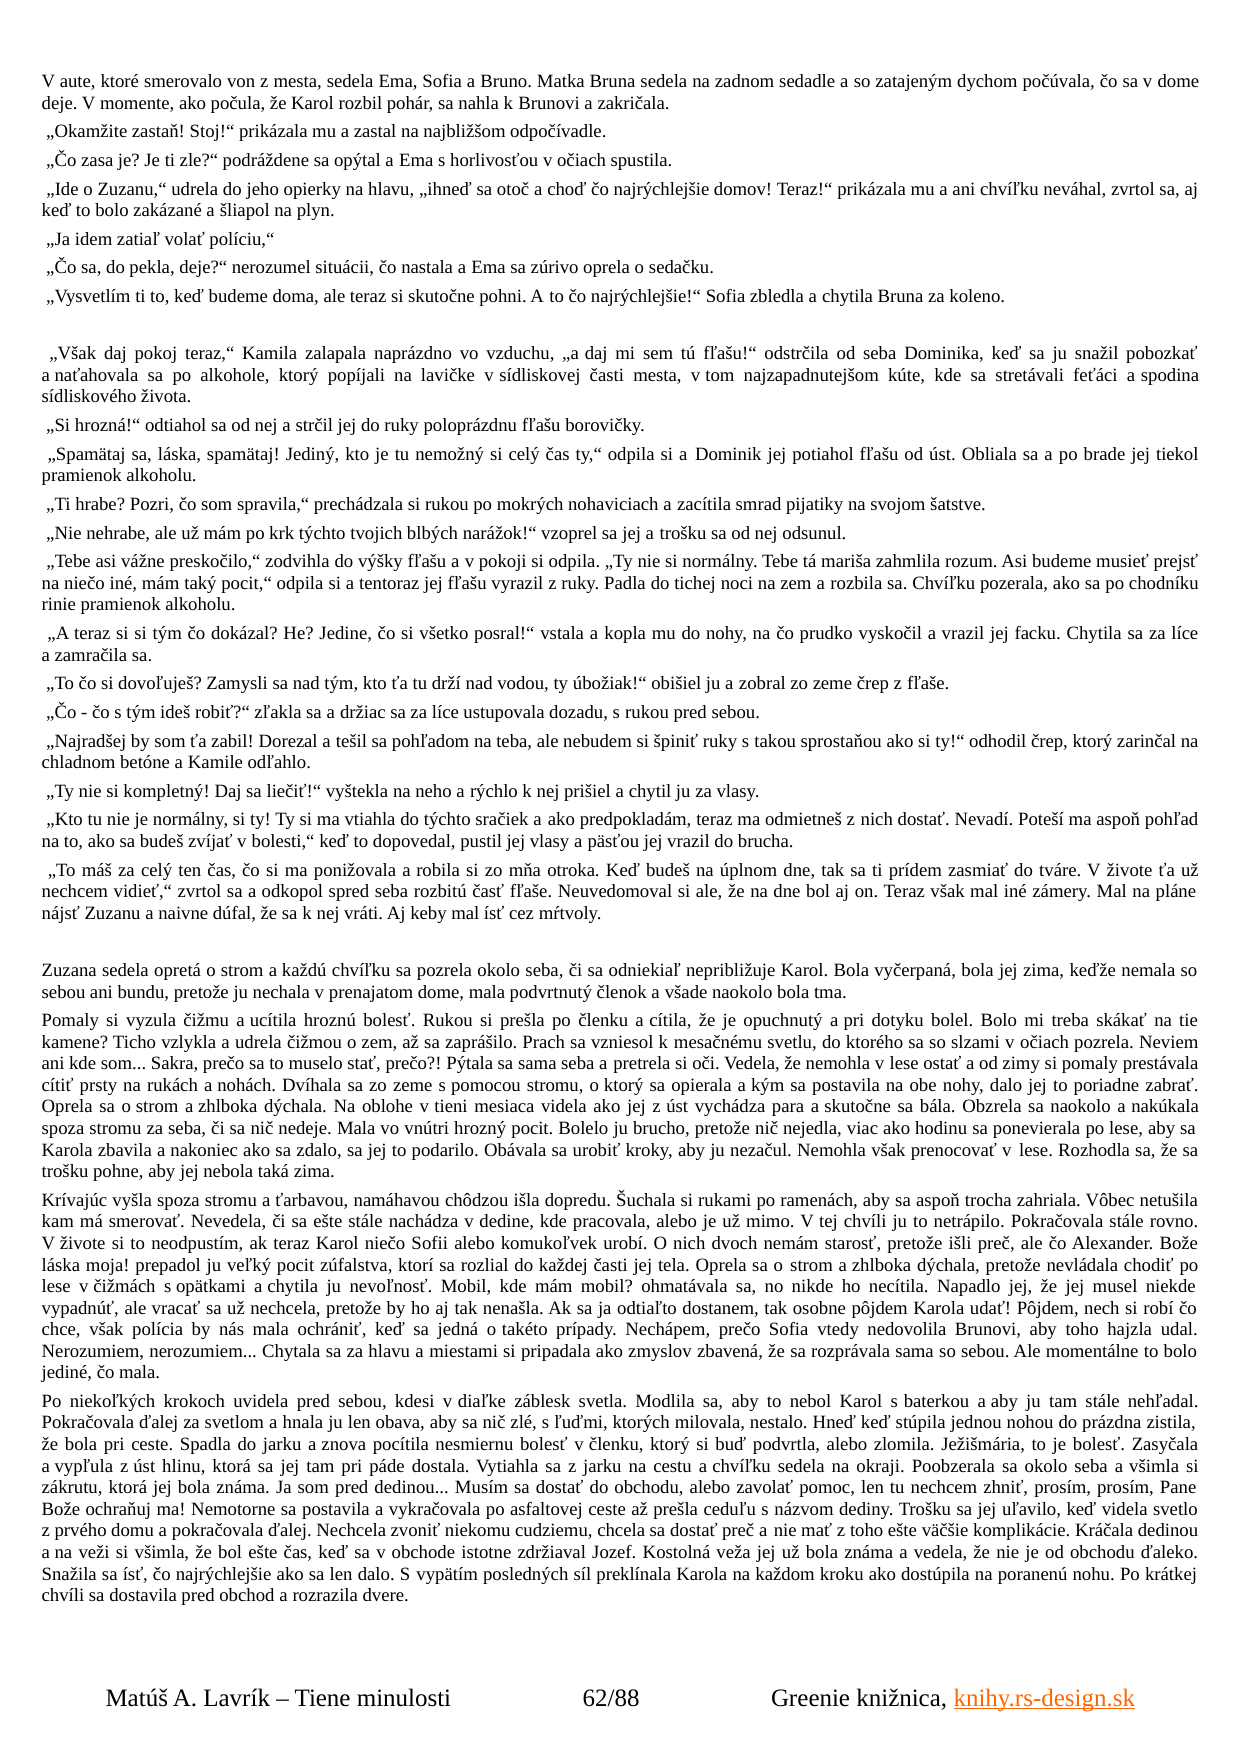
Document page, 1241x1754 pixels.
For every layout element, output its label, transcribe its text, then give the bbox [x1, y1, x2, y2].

text Po niekoľkých krokoch uvidela pred sebou, kdesi v diaľke záblesk svetla. Modlila sa, aby to nebol Karol s baterkou a aby ju tam stále nehľadal. Pokračovala ďalej za svetlom a hnala ju len obava, aby sa nič zlé, s ľuďmi, ktorých milovala, nestalo. Hneď keď stúpila jednou nohou do prázdna zistila, že bola pri ceste. Spadla do jarku a znova pocítila nesmiernu bolesť v členku, ktorý si buď podvrtla, alebo zlomila. Ježišmária, to je bolesť. Zasyčala a vypľula z úst hlinu, ktorá sa jej tam pri páde dostala. Vytiahla sa z jarku na cestu a chvíľku sedela na okraji. Poobzerala sa okolo seba a všimla si zákrutu, ktorá jej bola známa. Ja som pred dedinou... Musím sa dostať do obchodu, alebo zavolať pomoc, len tu nechcem zhniť, prosím, prosím, Pane Bože ochraňuj ma! Nemotorne sa postavila a vykračovala po asfaltovej ceste až prešla ceduľu s názvom dediny. Trošku sa jej uľavilo, keď videla svetlo z prvého domu a pokračovala ďalej. Nechcela zvoniť niekomu cudziemu, chcela sa dostať preč a nie mať z toho ešte väčšie komplikácie. Kráčala dedinou a na veži si všimla, že bol ešte čas, keď sa v obchode istotne zdržiaval Jozef. Kostolná veža jej už bola známa a vedela, že nie je od obchodu ďaleko. Snažila sa ísť, čo najrýchlejšie ako sa len dalo. S vypätím posledných síl preklínala Karola na každom kroku ako dostúpila na poranenú nohu. Po krátkej chvíli sa dostavila pred obchod a rozrazila dvere. [41, 1390, 1199, 1606]
text „Ti hrabe? Pozri, čo som spravila,“ prechádzala si rukou po mokrých nohaviciach a zacítila smrad pijatiky na svojom šatstve. [41, 493, 1199, 514]
text „Ide o Zuzanu,“ udrela do jeho opierky na hlavu, „ihneď sa otoč a choď čo najrýchlejšie domov! Teraz!“ prikázala mu a ani chvíľku neváhal, zvrtol sa, aj keď to bolo zakázané a šliapol na plyn. [41, 177, 1199, 221]
text „Si hrozná!“ odtiahol sa od nej a strčil jej do ruky poloprázdnu fľašu borovičky. [41, 414, 1199, 436]
text „Čo - čo s tým ideš robiť?“ zľakla sa a držiac sa za líce ustupovala dozadu, s rukou pred sebou. [41, 701, 1199, 722]
text „To čo si dovoľuješ? Zamysli sa nad tým, kto ťa tu drží nad vodou, ty úbožiak!“ obišiel ju a zobral zo zeme črep z fľaše. [41, 672, 1199, 694]
text „Čo sa, do pekla, deje?“ nerozumel situácii, čo nastala a Ema sa zúrivo oprela o sedačku. [41, 256, 1199, 278]
text „Ja idem zatiaľ volať políciu,“ [41, 228, 1199, 249]
text „Čo zasa je? Je ti zle?“ podráždene sa opýtal a Ema s horlivosťou v očiach spustila. [41, 149, 1199, 170]
text „Spamätaj sa, láska, spamätaj! Jediný, kto je tu nemožný si celý čas ty,“ odpila si a Dominik jej potiahol fľašu od úst. Obliala sa a po brade jej tiekol pramienok alkoholu. [41, 443, 1199, 486]
text „Nie nehrabe, ale už mám po krk týchto tvojich blbých narážok!“ vzoprel sa jej a trošku sa od nej odsunul. [41, 522, 1199, 543]
text „Kto tu nie je normálny, si ty! Ty si ma vtiahla do týchto sračiek a ako predpokladám, teraz ma odmietneš z nich dostať. Nevadí. Poteší ma aspoň pohľad na to, ako sa budeš zvíjať v bolesti,“ keď to dopovedal, pustil jej vlasy a päsťou jej vrazil do brucha. [41, 808, 1199, 851]
text „Okamžite zastaň! Stoj!“ prikázala mu a zastal na najbližšom odpočívadle. [41, 120, 1199, 142]
text Pomaly si vyzula čižmu a ucítila hroznú bolesť. Rukou si prešla po členku a cítila, že je opuchnutý a pri dotyku bolel. Bolo mi treba skákať na tie kamene? Ticho vzlykla a udrela čižmou o zem, až sa zaprášilo. Prach sa vzniesol k mesačnému svetlu, do ktorého sa so slzami v očiach pozrela. Neviem ani kde som... Sakra, prečo sa to muselo stať, prečo?! Pýtala sa sama seba a pretrela si oči. Vedela, že nemohla v lese ostať a od zimy si pomaly prestávala cítiť prsty na rukách a nohách. Dvíhala sa zo zeme s pomocou stromu, o ktorý sa opierala a kým sa postavila na obe nohy, dalo jej to poriadne zabrať. Oprela sa o strom a zhlboka dýchala. Na oblohe v tieni mesiaca videla ako jej z úst vychádza para a skutočne sa bála. Obzrela sa naokolo a nakúkala spoza stromu za seba, či sa nič nedeje. Mala vo vnútri hrozný pocit. Bolelo ju brucho, pretože nič nejedla, viac ako hodinu sa ponevierala po lese, aby sa Karola zbavila a nakoniec ako sa zdalo, sa jej to podarilo. Obávala sa urobiť kroky, aby ju nezačul. Nemohla však prenocovať v lese. Rozhodla sa, že sa trošku pohne, aby jej nebola taká zima. [41, 1009, 1199, 1182]
text „Vysvetlím ti to, keď budeme doma, ale teraz si skutočne pohni. A to čo najrýchlejšie!“ Sofia zbledla a chytila Bruna za koleno. [41, 285, 1199, 307]
text „To máš za celý ten čas, čo si ma ponižovala a robila si zo mňa otroka. Keď budeš na úplnom dne, tak sa ti prídem zasmiať do tváre. V živote ťa už nechcem vidieť,“ zvrtol sa a odkopol spred seba rozbitú časť fľaše. Neuvedomoval si ale, že na dne bol aj on. Teraz však mal iné zámery. Mal na pláne nájsť Zuzanu a naivne dúfal, že sa k nej vráti. Aj keby mal ísť cez mŕtvoly. [41, 858, 1199, 923]
text „Ty nie si kompletný! Daj sa liečiť!“ vyštekla na neho a rýchlo k nej prišiel a chytil ju za vlasy. [41, 780, 1199, 801]
text „Najradšej by som ťa zabil! Dorezal a tešil sa pohľadom na teba, ale nebudem si špiniť ruky s takou sprostaňou ako si ty!“ odhodil črep, ktorý zarinčal na chladnom betóne a Kamile odľahlo. [41, 729, 1199, 773]
text „Však daj pokoj teraz,“ Kamila zalapala naprázdno vo vzduchu, „a daj mi sem tú fľašu!“ odstrčila od seba Dominika, keď sa ju snažil pobozkať a naťahovala sa po alkohole, ktorý popíjali na lavičke v sídliskovej časti mesta, v tom najzapadnutejšom kúte, kde sa stretávali feťáci a spodina sídliskového života. [41, 342, 1199, 407]
text „Tebe asi vážne preskočilo,“ zodvihla do výšky fľašu a v pokoji si odpila. „Ty nie si normálny. Tebe tá mariša zahmlila rozum. Asi budeme musieť prejsť na niečo iné, mám taký pocit,“ odpila si a tentoraz jej fľašu vyrazil z ruky. Padla do tichej noci na zem a rozbila sa. Chvíľku pozerala, ako sa po chodníku rinie pramienok alkoholu. [41, 550, 1199, 615]
text Zuzana sedela opretá o strom a každú chvíľku sa pozrela okolo seba, či sa odniekiaľ nepribližuje Karol. Bola vyčerpaná, bola jej zima, keďže nemala so sebou ani bundu, pretože ju nechala v prenajatom dome, mala podvrtnutý členok a všade naokolo bola tma. [41, 959, 1199, 1002]
text Krívajúc vyšla spoza stromu a ťarbavou, namáhavou chôdzou išla dopredu. Šuchala si rukami po ramenách, aby sa aspoň trocha zahriala. Vôbec netušila kam má smerovať. Nevedela, či sa ešte stále nachádza v dedine, kde pracovala, alebo je už mimo. V tej chvíli ju to netrápilo. Pokračovala stále rovno. V živote si to neodpustím, ak teraz Karol niečo Sofii alebo komukoľvek urobí. O nich dvoch nemám starosť, pretože išli preč, ale čo Alexander. Bože láska moja! prepadol ju veľký pocit zúfalstva, ktorí sa rozlial do každej časti jej tela. Oprela sa o strom a zhlboka dýchala, pretože nevládala chodiť po lese v čižmách s opätkami a chytila ju nevoľnosť. Mobil, kde mám mobil? ohmatávala sa, no nikde ho necítila. Napadlo jej, že jej musel niekde vypadnúť, ale vracať sa už nechcela, pretože by ho aj tak nenašla. Ak sa ja odtiaľto dostanem, tak osobne pôjdem Karola udať! Pôjdem, nech si robí čo chce, však polícia by nás mala ochrániť, keď sa jedná o takéto prípady. Nechápem, prečo Sofia vtedy nedovolila Brunovi, aby toho hajzla udal. Nerozumiem, nerozumiem... Chytala sa za hlavu a miestami si pripadala ako zmyslov zbavená, že sa rozprávala sama so sebou. Ale momentálne to bolo jediné, čo mala. [41, 1189, 1199, 1383]
text V aute, ktoré smerovalo von z mesta, sedela Ema, Sofia a Bruno. Matka Bruna sedela na zadnom sedadle a so zatajeným dychom počúvala, čo sa v dome deje. V momente, ako počula, že Karol rozbil pohár, sa nahla k Brunovi a zakričala. [41, 70, 1199, 113]
text „A teraz si si tým čo dokázal? He? Jedine, čo si všetko posral!“ vstala a kopla mu do nohy, na čo prudko vyskočil a vrazil jej facku. Chytila sa za líce a zamračila sa. [41, 622, 1199, 665]
